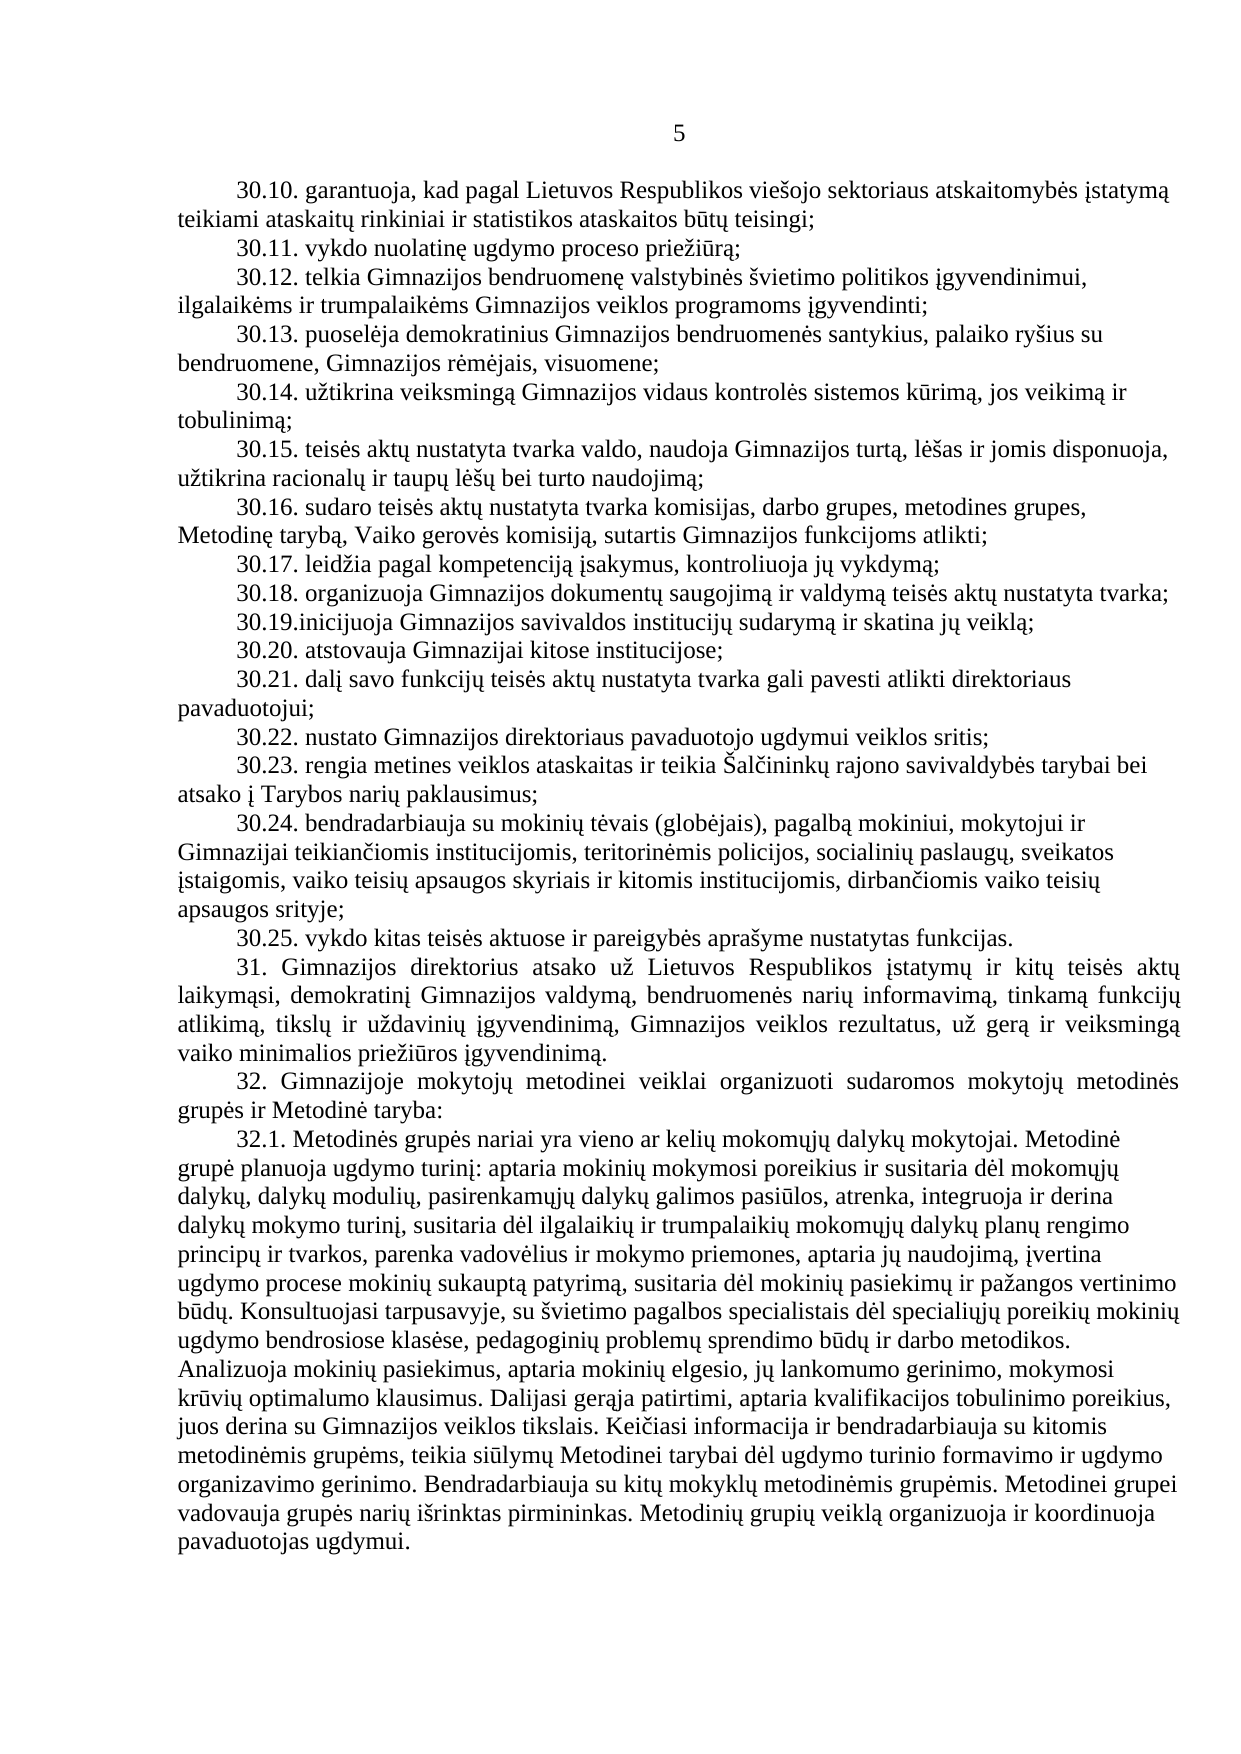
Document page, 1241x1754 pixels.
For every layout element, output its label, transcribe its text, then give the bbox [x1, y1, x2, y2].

text 31. Gimnazijos direktorius atsako už Lietuvos Respublikos įstatymų ir kitų teisės aktų laikymąsi, demokratinį Gimnazijos valdymą, bendruomenės narių informavimą, tinkamą funkcijų atlikimą, tikslų ir uždavinių įgyvendinimą, Gimnazijos veiklos rezultatus, už gerą ir veiksmingą vaiko minimalios priežiūros įgyvendinimą. [177, 952, 1181, 1067]
text 30.17. leidžia pagal kompetenciją įsakymus, kontroliuoja jų vykdymą; [177, 549, 1181, 578]
text 30.12. telkia Gimnazijos bendruomenę valstybinės švietimo politikos įgyvendinimui, ilgalaikėms ir trumpalaikėms Gimnazijos veiklos programoms įgyvendinti; [177, 262, 1181, 319]
text 30.24. bendradarbiauja su mokinių tėvais (globėjais), pagalbą mokiniui, mokytojui ir Gimnazijai teikiančiomis institucijomis, teritorinėmis policijos, socialinių paslaugų, sveikatos įstaigomis, vaiko teisių apsaugos skyriais ir kitomis institucijomis, dirbančiomis vaiko teisių apsaugos srityje; [177, 808, 1181, 923]
text 30.10. garantuoja, kad pagal Lietuvos Respublikos viešojo sektoriaus atskaitomybės įstatymą teikiami ataskaitų rinkiniai ir statistikos ataskaitos būtų teisingi; [177, 176, 1181, 233]
text 30.19.inicijuoja Gimnazijos savivaldos institucijų sudarymą ir skatina jų veiklą; [177, 607, 1181, 636]
text 30.16. sudaro teisės aktų nustatyta tvarka komisijas, darbo grupes, metodines grupes, Metodinę tarybą, Vaiko gerovės komisiją, sutartis Gimnazijos funkcijoms atlikti; [177, 492, 1181, 549]
text 32. Gimnazijoje mokytojų metodinei veiklai organizuoti sudaromos mokytojų metodinės grupės ir Metodinė taryba: [177, 1067, 1180, 1124]
text 30.18. organizuoja Gimnazijos dokumentų saugojimą ir valdymą teisės aktų nustatyta tvarka; [177, 578, 1181, 607]
text 30.15. teisės aktų nustatyta tvarka valdo, naudoja Gimnazijos turtą, lėšas ir jomis disponuoja, užtikrina racionalų ir taupų lėšų bei turto naudojimą; [177, 434, 1181, 492]
text 30.22. nustato Gimnazijos direktoriaus pavaduotojo ugdymui veiklos sritis; [177, 722, 1181, 751]
text 30.11. vykdo nuolatinę ugdymo proceso priežiūrą; [177, 233, 1181, 262]
text 30.25. vykdo kitas teisės aktuose ir pareigybės aprašyme nustatytas funkcijas. [177, 923, 1181, 952]
text 30.13. puoselėja demokratinius Gimnazijos bendruomenės santykius, palaiko ryšius su bendruomene, Gimnazijos rėmėjais, visuomene; [177, 319, 1181, 377]
text 30.14. užtikrina veiksmingą Gimnazijos vidaus kontrolės sistemos kūrimą, jos veikimą ir tobulinimą; [177, 377, 1181, 434]
text 30.20. atstovauja Gimnazijai kitose institucijose; [177, 636, 1181, 664]
text 30.23. rengia metines veiklos ataskaitas ir teikia Šalčininkų rajono savivaldybės tarybai bei atsako į Tarybos narių paklausimus; [177, 751, 1181, 808]
text 30.21. dalį savo funkcijų teisės aktų nustatyta tvarka gali pavesti atlikti direktoriaus pavaduotojui; [177, 664, 1181, 722]
text 32.1. Metodinės grupės nariai yra vieno ar kelių mokomųjų dalykų mokytojai. Metodinė grupė planuoja ugdymo turinį: aptaria mokinių mokymosi poreikius ir susitaria dėl mokomųjų dalykų, dalykų modulių, pasirenkamųjų dalykų galimos pasiūlos, atrenka, integruoja ir derina dalykų mokymo turinį, susitaria dėl ilgalaikių ir trumpalaikių mokomųjų dalykų planų rengimo principų ir tvarkos, parenka vadovėlius ir mokymo priemones, aptaria jų naudojimą, įvertina ugdymo procese mokinių sukauptą patyrimą, susitaria dėl mokinių pasiekimų ir pažangos vertinimo būdų. Konsultuojasi tarpusavyje, su švietimo pagalbos specialistais dėl specialiųjų poreikių mokinių ugdymo bendrosiose klasėse, pedagoginių problemų sprendimo būdų ir darbo metodikos. Analizuoja mokinių pasiekimus, aptaria mokinių elgesio, jų lankomumo gerinimo, mokymosi krūvių optimalumo klausimus. Dalijasi gerąja patirtimi, aptaria kvalifikacijos tobulinimo poreikius, juos derina su Gimnazijos veiklos tikslais. Keičiasi informacija ir bendradarbiauja su kitomis metodinėmis grupėms, teikia siūlymų Metodinei tarybai dėl ugdymo turinio formavimo ir ugdymo organizavimo gerinimo. Bendradarbiauja su kitų mokyklų metodinėmis grupėmis. Metodinei grupei vadovauja grupės narių išrinktas pirmininkas. Metodinių grupių veiklą organizuoja ir koordinuoja pavaduotojas ugdymui. [177, 1124, 1181, 1555]
